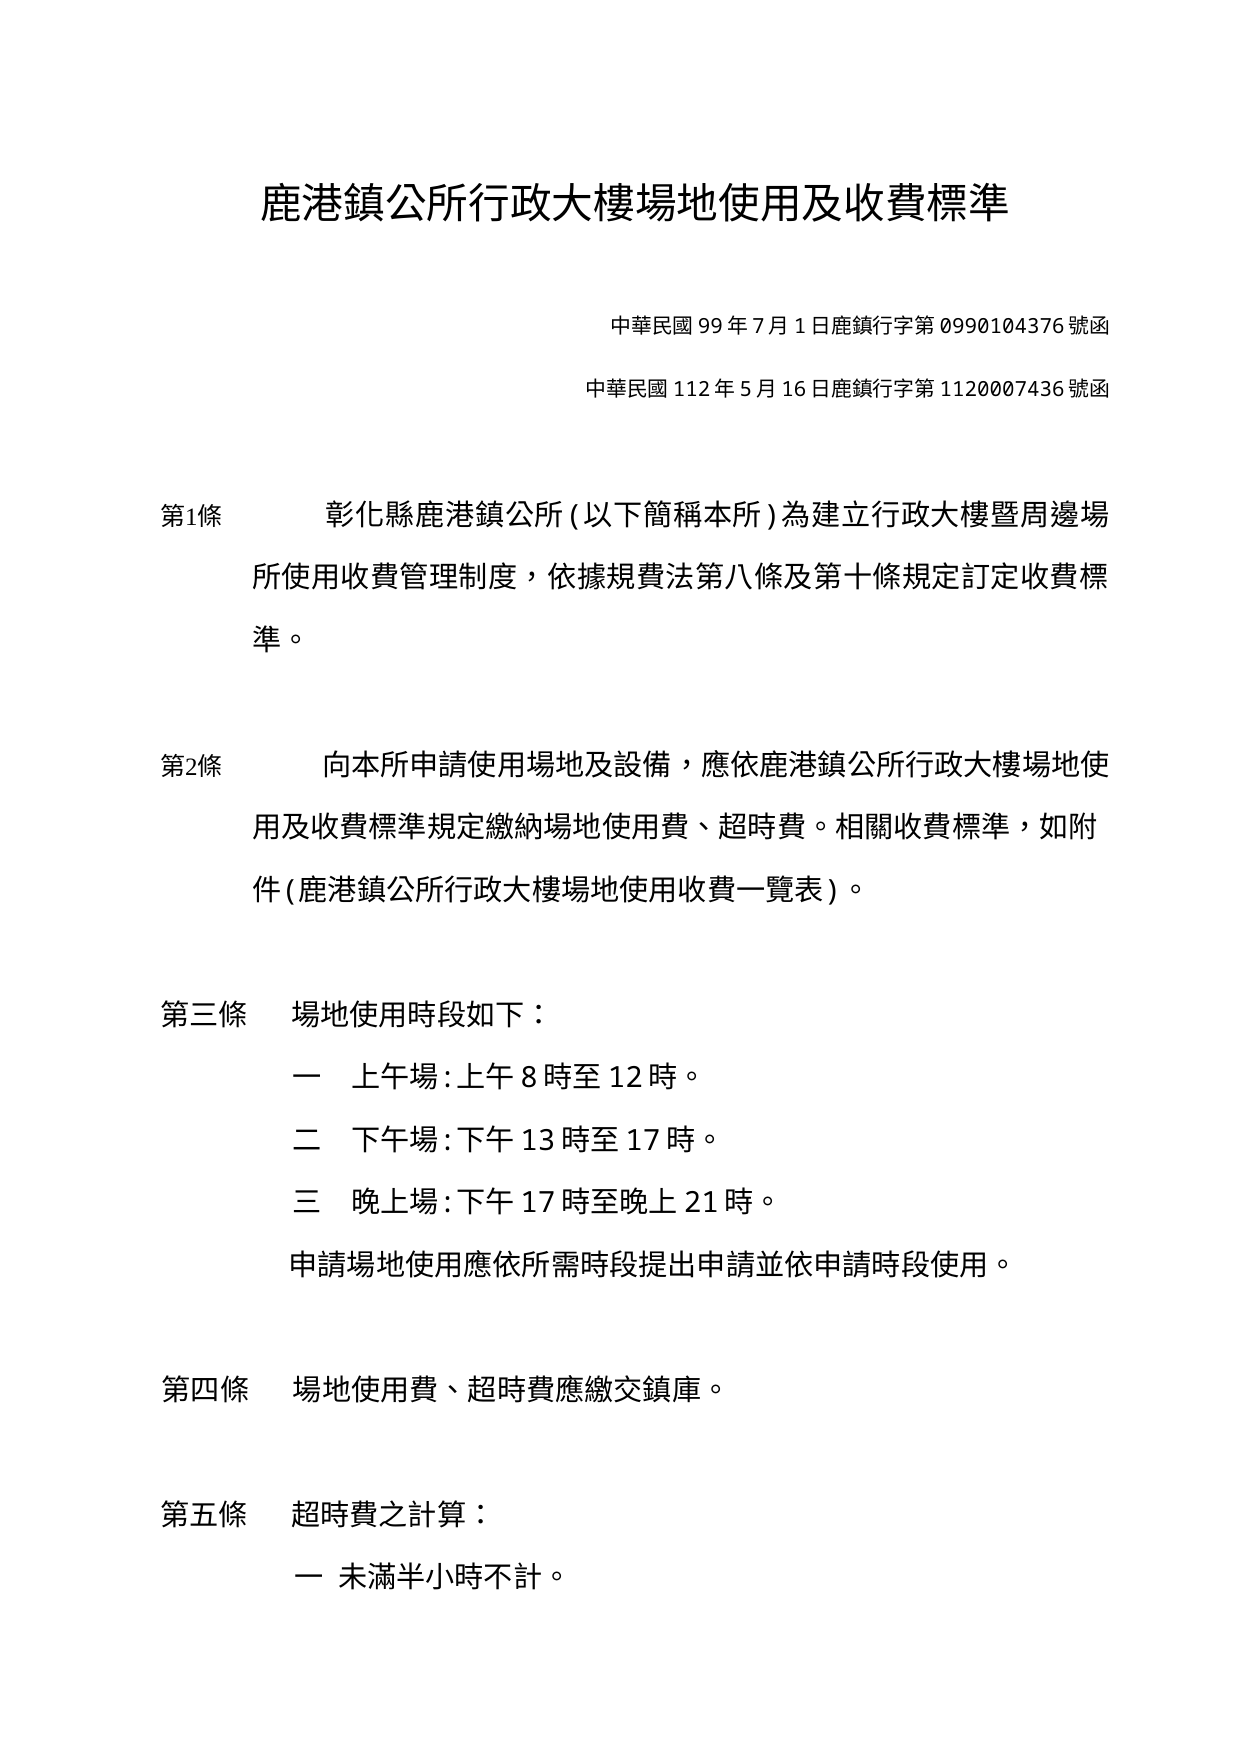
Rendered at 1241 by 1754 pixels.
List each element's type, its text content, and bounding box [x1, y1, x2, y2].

table_header 鹿港鎮公所行政大樓場地使用及收費標準 中華民國99年7月1日鹿鎮行字第0990104376號函 中華民國112年5月16日鹿鎮行字第1120007436號函 彰化縣鹿港鎮公所(以下簡稱本所)為建立行政大樓暨周邊場所使用收費管理制度，依據規費法第八條及第十條規定訂定收費標準。 向本所申請使用場地及設備，應依鹿港鎮公所行政大樓場地使用及收費標準規定繳納場地使用費、超時費。相關收費標準，如附件(鹿港鎮公所行政大樓場地使用收費一覽表)。 第三條 場地使用時段如下： 一 上午場:上午8時至12時。 二 下午場:下午13時至17時。 三 晚上場:下午17時至晚上21時。 申請場地使用應依所需時段提出申請並依申請時段使用。 第四條 場地使用費、超時費應繳交鎮庫。 第五條 超時費之計算： 一 未滿半小時不計。 [149, 158, 1121, 1596]
